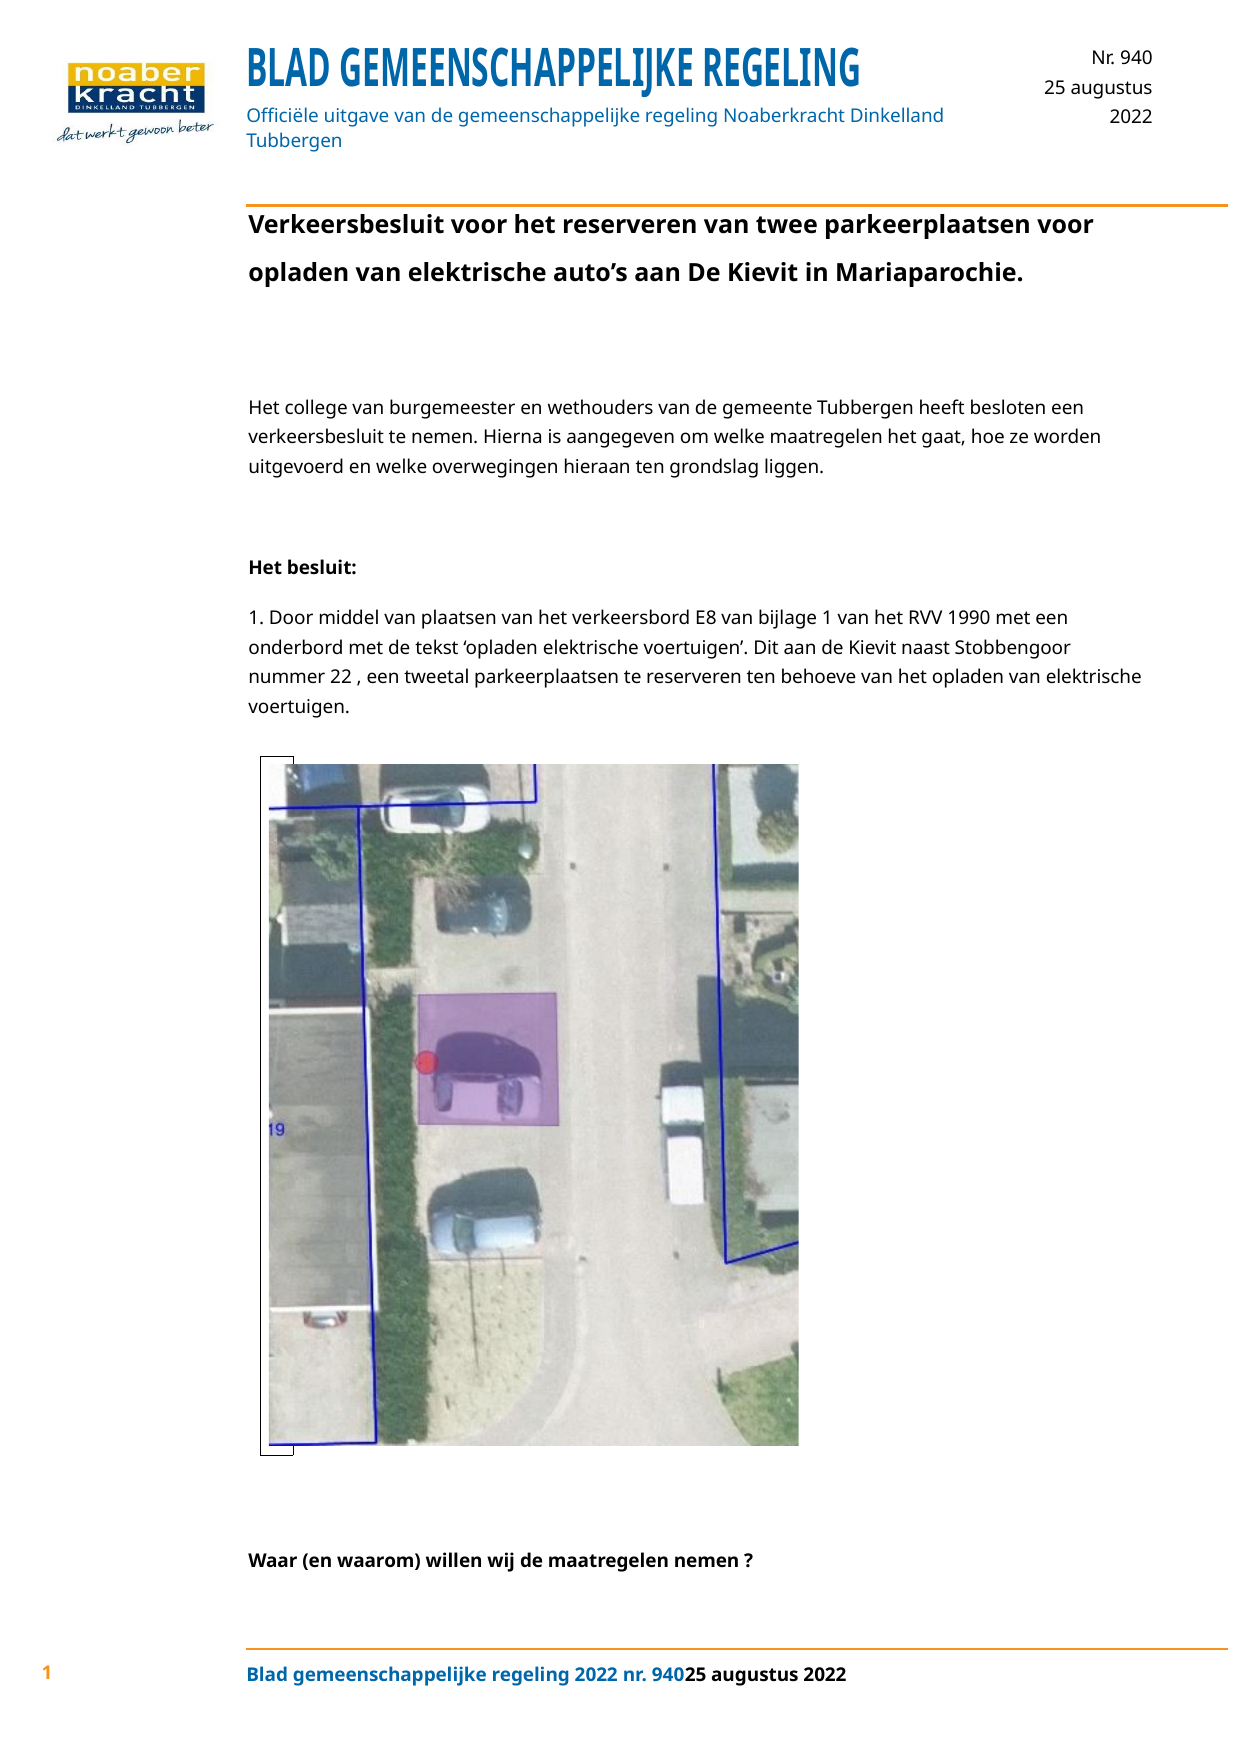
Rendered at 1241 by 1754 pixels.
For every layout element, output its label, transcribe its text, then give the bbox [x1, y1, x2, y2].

picture [268, 764, 799, 1446]
text Verkeersbesluit voor het reserveren van twee parkeerplaatsen voor opladen van elektrische auto’s aan De Kievit in Mariaparochie. [248, 207, 1152, 288]
text Het college van burgemeester en wethouders van de gemeente Tubbergen heeft besloten een verkeersbesluit te nemen. Hierna is aangegeven om welke maatregelen het gaat, hoe ze worden uitgevoerd en welke overwegingen hieraan ten grondslag liggen. [248, 394, 1152, 479]
picture [41, 47, 231, 172]
text Waar (en waarom) willen wij de maatregelen nemen ? [248, 1547, 1152, 1573]
text 1. Door middel van plaatsen van het verkeersbord E8 van bijlage 1 van het RVV 1990 met een onderbord met de tekst ‘opladen elektrische voertuigen’. Dit aan de Kievit naast Stobbengoor nummer 22 , een tweetal parkeerplaatsen te reserveren ten behoeve van het opladen van elektrische voertuigen. [248, 604, 1152, 719]
text Het besluit: [248, 554, 1152, 580]
